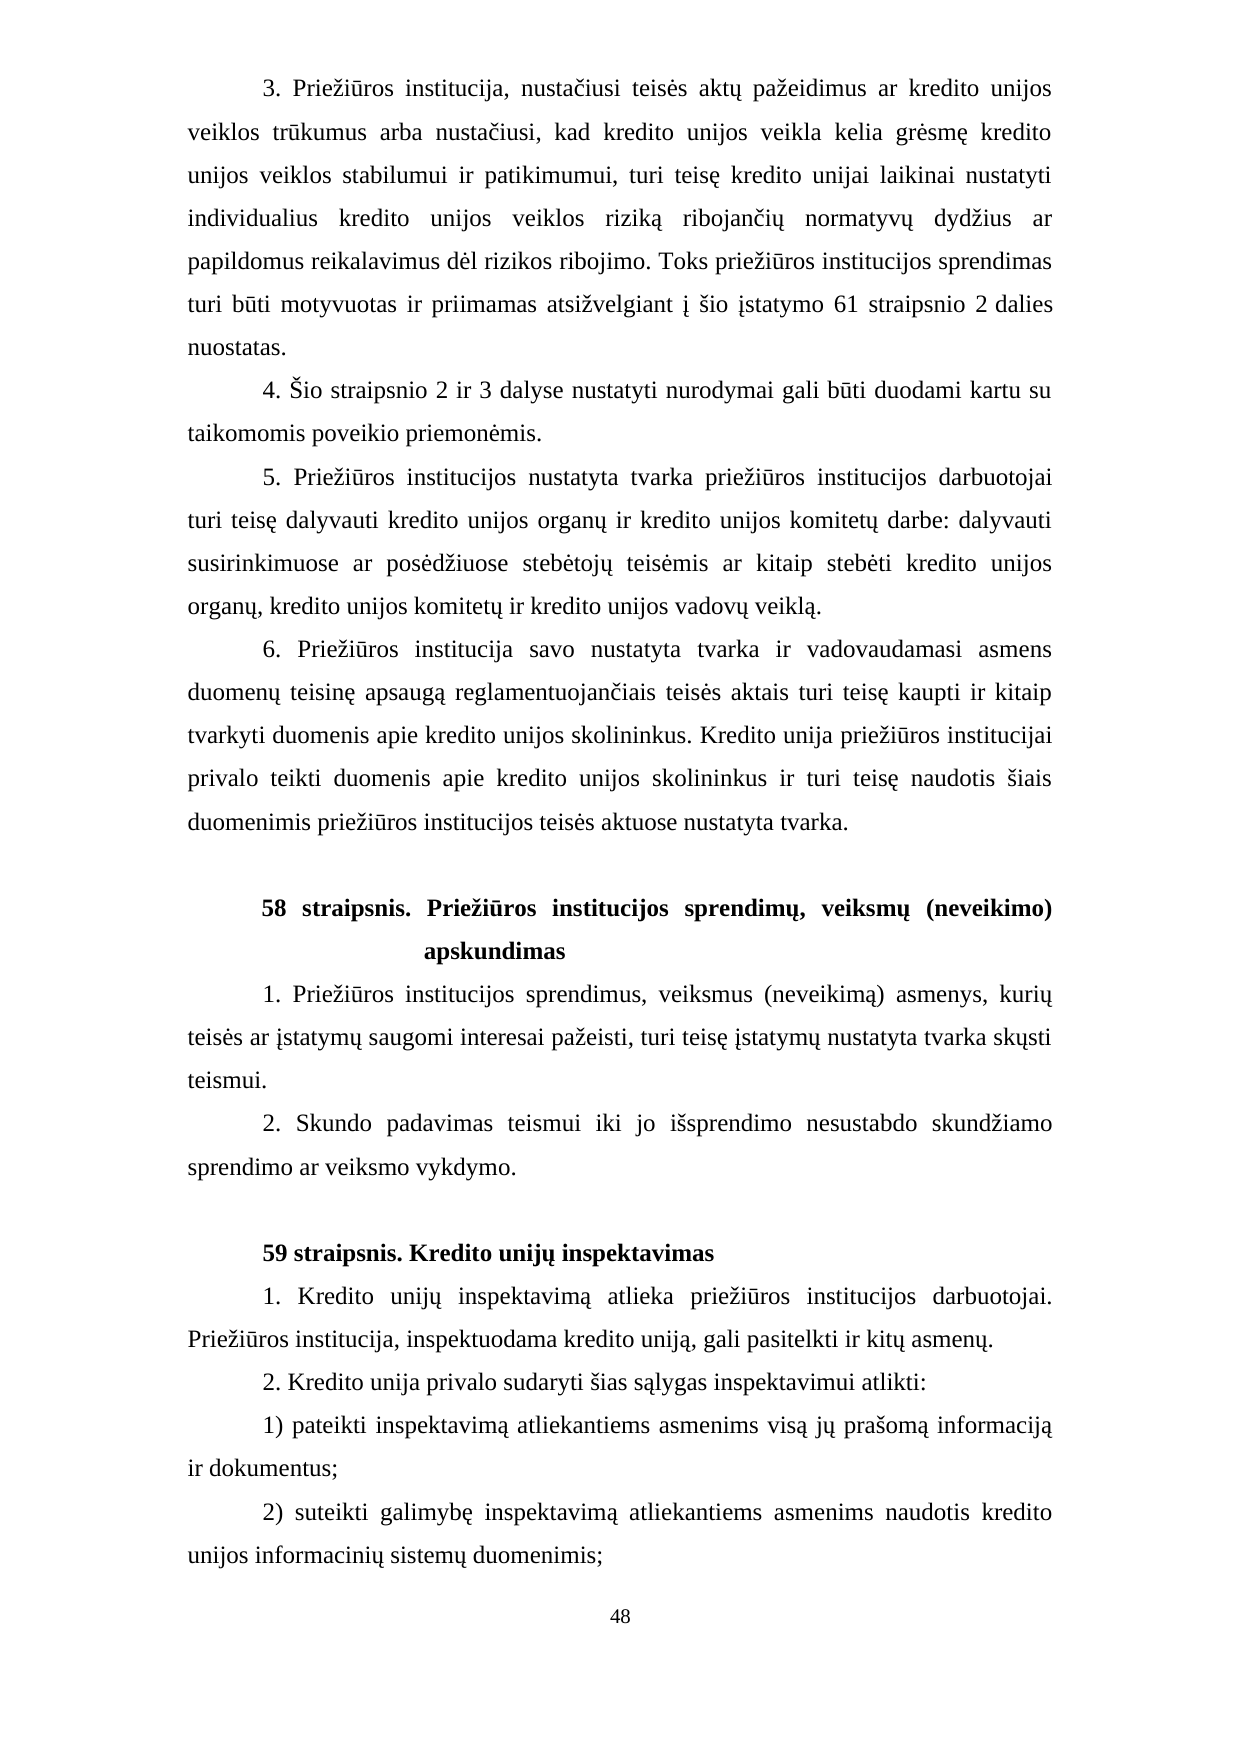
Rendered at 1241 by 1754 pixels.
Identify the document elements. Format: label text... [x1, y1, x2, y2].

text 1. Kredito unijų inspektavimą atlieka priežiūros institucijos darbuotojai. Priežiūros institucija, inspektuodama kredito uniją, gali pasitelkti ir kitų asmenų. [187, 1281, 1053, 1353]
text 2. Skundo padavimas teismui iki jo išsprendimo nesustabdo skundžiamo sprendimo ar veiksmo vykdymo. [187, 1108, 1053, 1180]
text 4. Šio straipsnio 2 ir 3 dalyse nustatyti nurodymai gali būti duodami kartu su taikomomis poveikio priemonėmis. [187, 375, 1053, 447]
text 1) pateikti inspektavimą atliekantiems asmenims visą jų prašomą informaciją ir dokumentus; [187, 1410, 1053, 1482]
text 5. Priežiūros institucijos nustatyta tvarka priežiūros institucijos darbuotojai turi teisę dalyvauti kredito unijos organų ir kredito unijos komitetų darbe: dalyvauti susirinkimuose ar posėdžiuose stebėtojų teisėmis ar kitaip stebėti kredito unijos organų, kredito unijos komitetų ir kredito unijos vadovų veiklą. [187, 462, 1053, 620]
text 1. Priežiūros institucijos sprendimus, veiksmus (neveikimą) asmenys, kurių teisės ar įstatymų saugomi interesai pažeisti, turi teisę įstatymų nustatyta tvarka skųsti teismui. [187, 979, 1053, 1094]
text 3. Priežiūros institucija, nustačiusi teisės aktų pažeidimus ar kredito unijos veiklos trūkumus arba nustačiusi, kad kredito unijos veikla kelia grėsmę kredito unijos veiklos stabilumui ir patikimumui, turi teisę kredito unijai laikinai nustatyti individualius kredito unijos veiklos riziką ribojančių normatyvų dydžius ar papildomus reikalavimus dėl rizikos ribojimo. Toks priežiūros institucijos sprendimas turi būti motyvuotas ir priimamas atsižvelgiant į šio įstatymo 61 straipsnio 2 dalies nuostatas. [187, 73, 1053, 361]
text 59 straipsnis. Kredito unijų inspektavimas [187, 1238, 1053, 1267]
text 58 straipsnis. Priežiūros institucijos sprendimų, veiksmų (neveikimo) apskundimas [261, 893, 1053, 965]
text 6. Priežiūros institucija savo nustatyta tvarka ir vadovaudamasi asmens duomenų teisinę apsaugą reglamentuojančiais teisės aktais turi teisę kaupti ir kitaip tvarkyti duomenis apie kredito unijos skolininkus. Kredito unija priežiūros institucijai privalo teikti duomenis apie kredito unijos skolininkus ir turi teisę naudotis šiais duomenimis priežiūros institucijos teisės aktuose nustatyta tvarka. [187, 634, 1053, 835]
text 2) suteikti galimybę inspektavimą atliekantiems asmenims naudotis kredito unijos informacinių sistemų duomenimis; [187, 1497, 1053, 1568]
text 2. Kredito unija privalo sudaryti šias sąlygas inspektavimui atlikti: [187, 1367, 1053, 1396]
